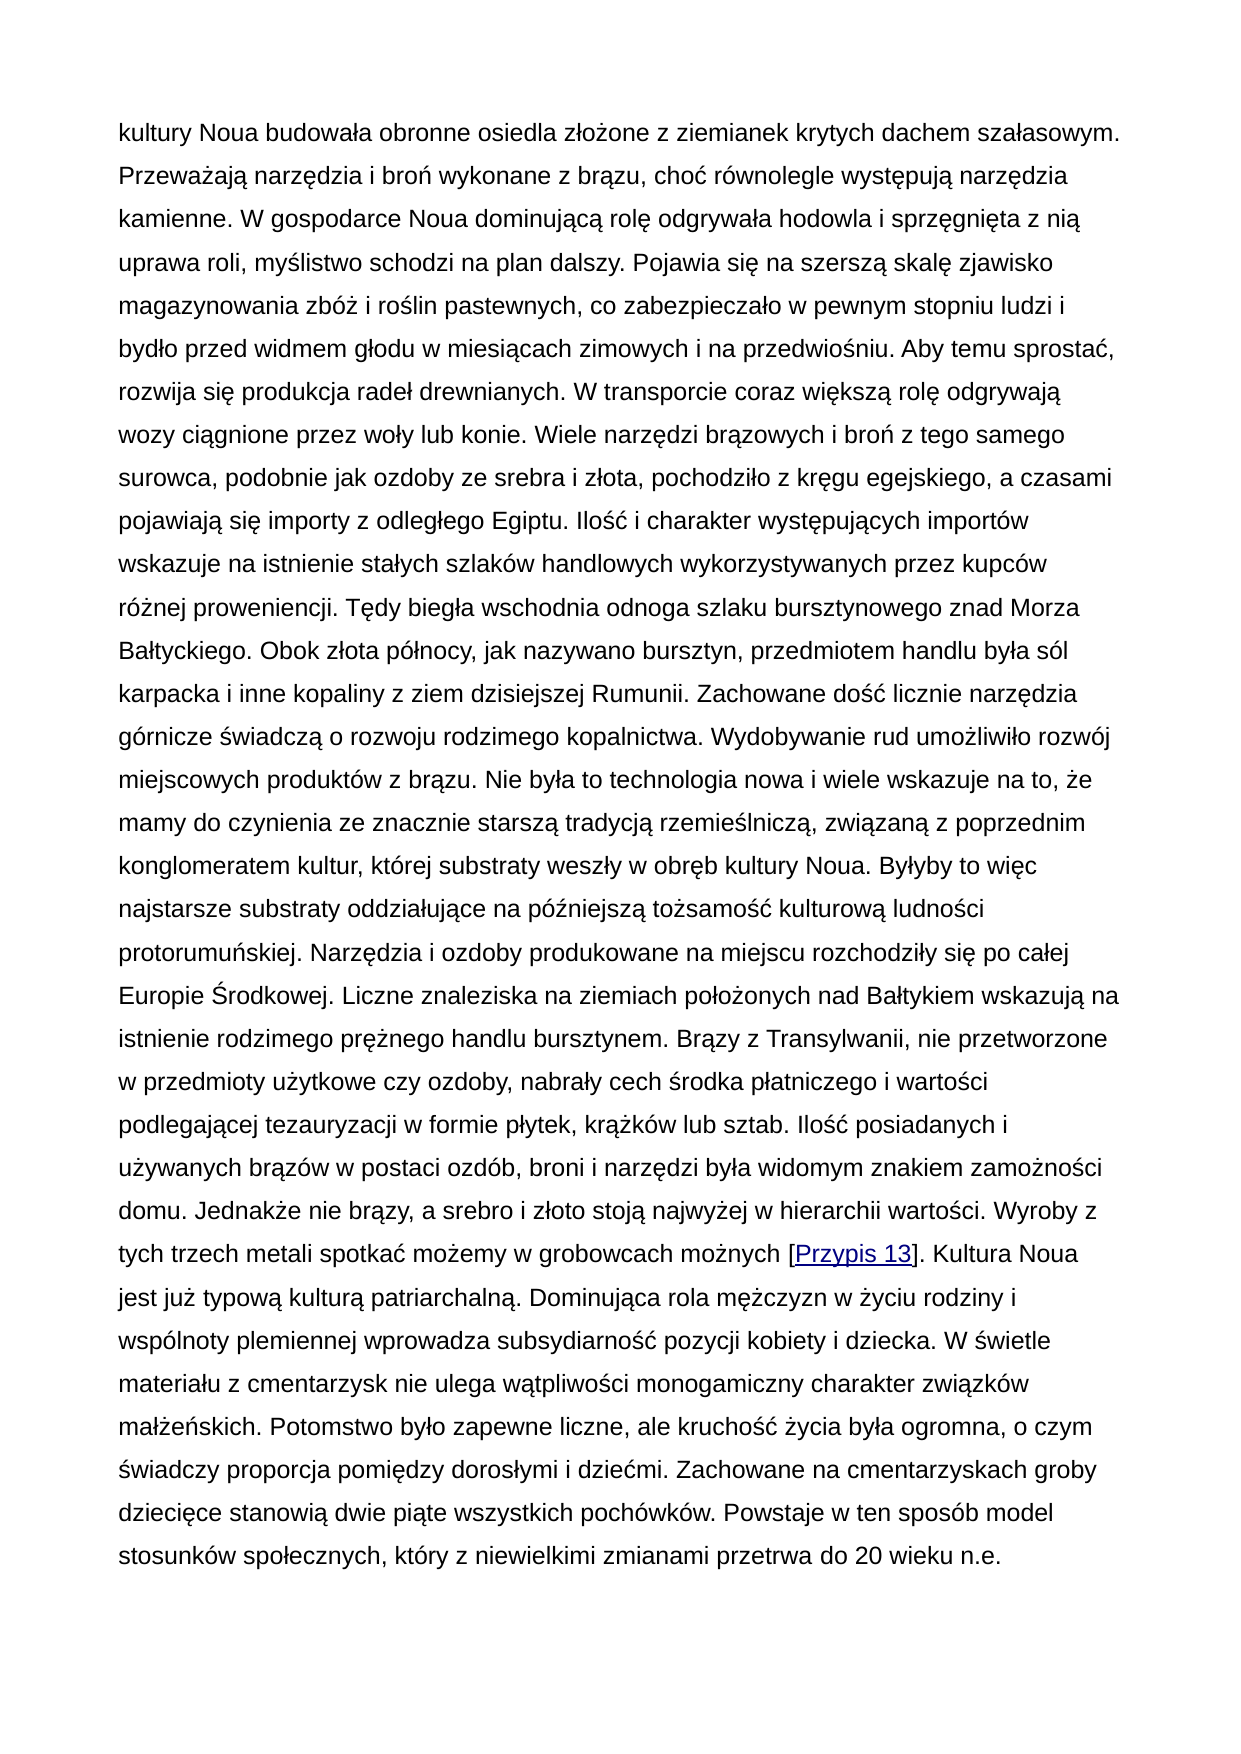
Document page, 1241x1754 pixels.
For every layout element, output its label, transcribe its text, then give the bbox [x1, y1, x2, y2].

text kultury Noua budowała obronne osiedla złożone z ziemianek krytych dachem szałasowym. Przeważają narzędzia i broń wykonane z brązu, choć równolegle występują narzędzia kamienne. W gospodarce Noua dominującą rolę odgrywała hodowla i sprzęgnięta z nią uprawa roli, myślistwo schodzi na plan dalszy. Pojawia się na szerszą skalę zjawisko magazynowania zbóż i roślin pastewnych, co zabezpieczało w pewnym stopniu ludzi i bydło przed widmem głodu w miesiącach zimowych i na przedwiośniu. Aby temu sprostać, rozwija się produkcja radeł drewnianych. W transporcie coraz większą rolę odgrywają wozy ciągnione przez woły lub konie. Wiele narzędzi brązowych i broń z tego samego surowca, podobnie jak ozdoby ze srebra i złota, pochodziło z kręgu egejskiego, a czasami pojawiają się importy z odległego Egiptu. Ilość i charakter występujących importów wskazuje na istnienie stałych szlaków handlowych wykorzystywanych przez kupców różnej proweniencji. Tędy biegła wschodnia odnoga szlaku bursztynowego znad Morza Bałtyckiego. Obok złota północy, jak nazywano bursztyn, przedmiotem handlu była sól karpacka i inne kopaliny z ziem dzisiejszej Rumunii. Zachowane dość licznie narzędzia górnicze świadczą o rozwoju rodzimego kopalnictwa. Wydobywanie rud umożliwiło rozwój miejscowych produktów z brązu. Nie była to technologia nowa i wiele wskazuje na to, że mamy do czynienia ze znacznie starszą tradycją rzemieślniczą, związaną z poprzednim konglomeratem kultur, której substraty weszły w obręb kultury Noua. Byłyby to więc najstarsze substraty oddziałujące na późniejszą tożsamość kulturową ludności protorumuńskiej. Narzędzia i ozdoby produkowane na miejscu rozchodziły się po całej Europie Środkowej. Liczne znaleziska na ziemiach położonych nad Bałtykiem wskazują na istnienie rodzimego prężnego handlu bursztynem. Brązy z Transylwanii, nie przetworzone w przedmioty użytkowe czy ozdoby, nabrały cech środka płatniczego i wartości podlegającej tezauryzacji w formie płytek, krążków lub sztab. Ilość posiadanych i używanych brązów w postaci ozdób, broni i narzędzi była widomym znakiem zamożności domu. Jednakże nie brązy, a srebro i złoto stoją najwyżej w hierarchii wartości. Wyroby z tych trzech metali spotkać możemy w grobowcach możnych [Przypis 13]. Kultura Noua jest już typową kulturą patriarchalną. Dominująca rola mężczyzn w życiu rodziny i wspólnoty plemiennej wprowadza subsydiarność pozycji kobiety i dziecka. W świetle materiału z cmentarzysk nie ulega wątpliwości monogamiczny charakter związków małżeńskich. Potomstwo było zapewne liczne, ale kruchość życia była ogromna, o czym świadczy proporcja pomiędzy dorosłymi i dziećmi. Zachowane na cmentarzyskach groby dziecięce stanowią dwie piąte wszystkich pochówków. Powstaje w ten sposób model stosunków społecznych, który z niewielkimi zmianami przetrwa do 20 wieku n.e. [118, 118, 1122, 1570]
